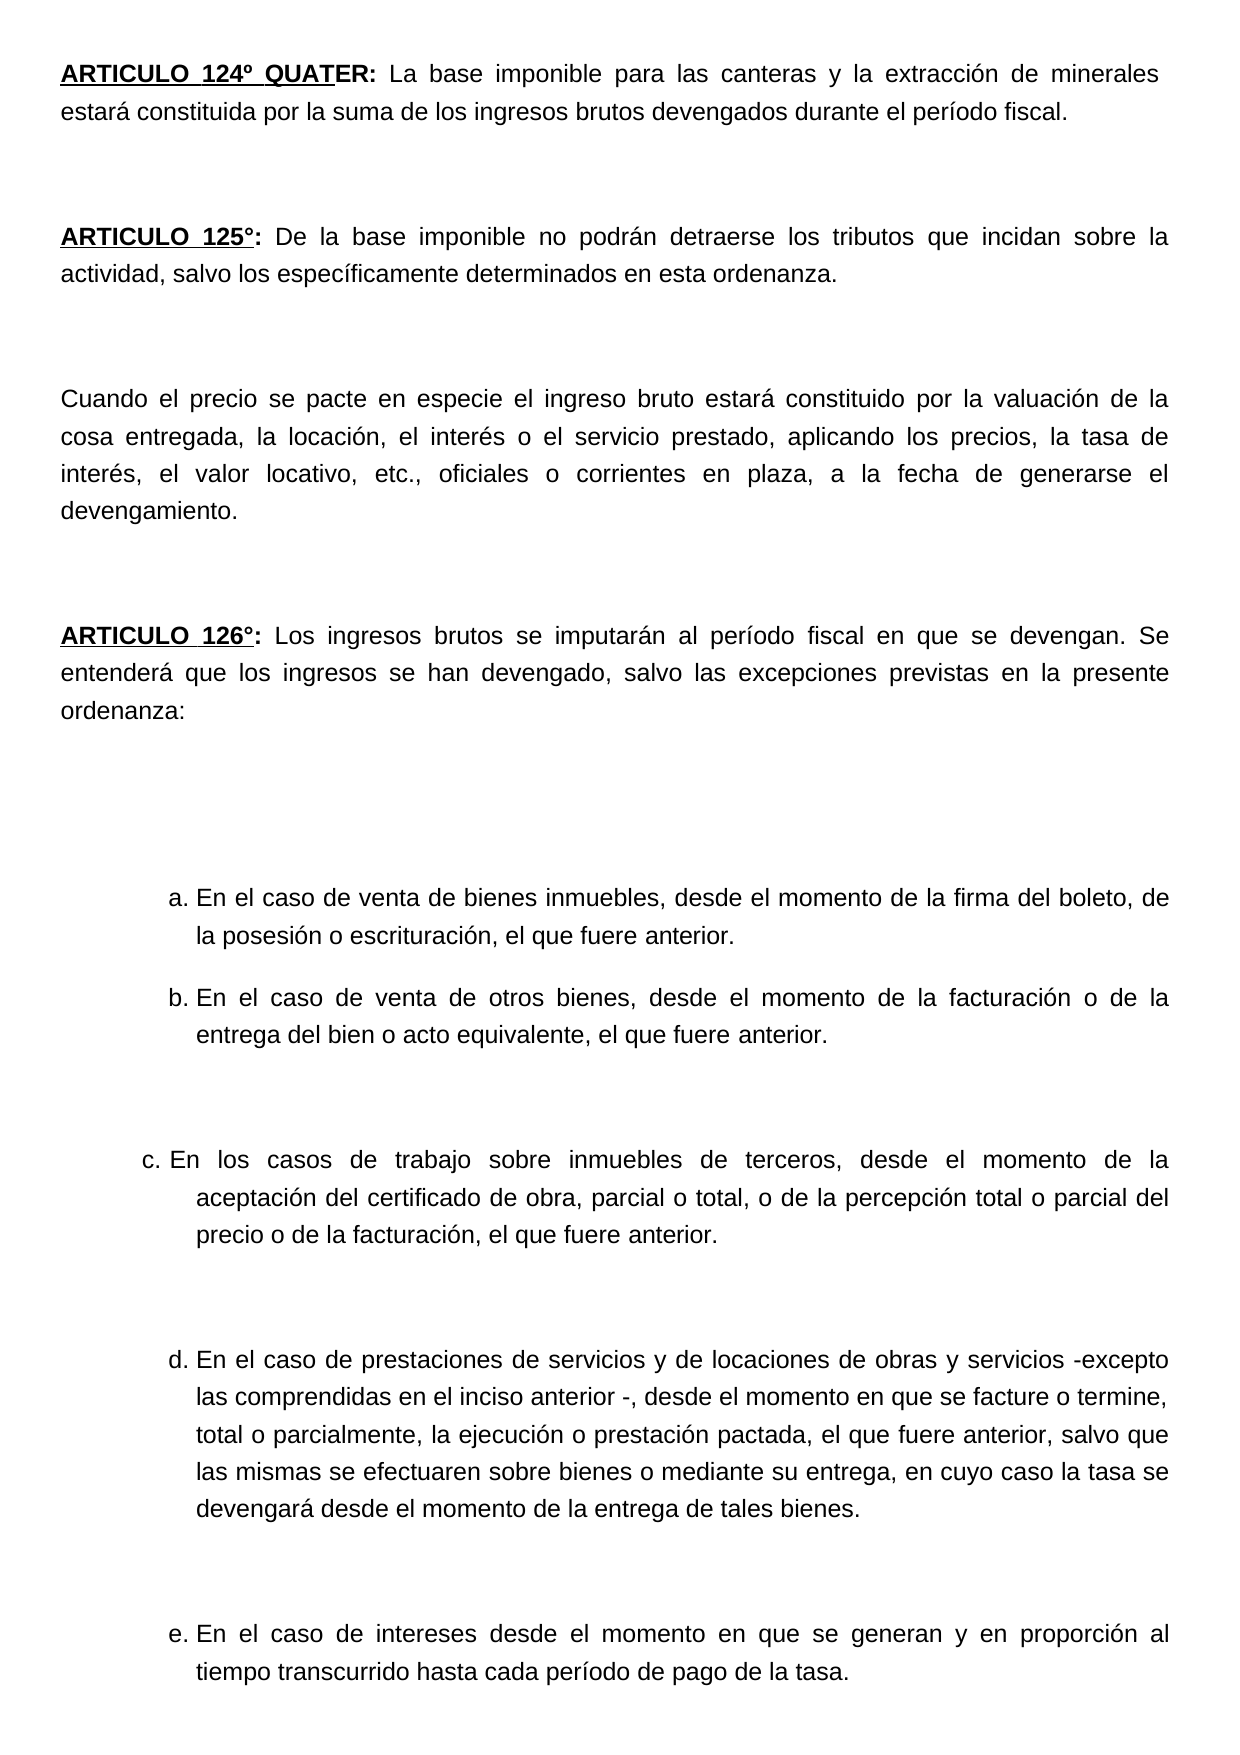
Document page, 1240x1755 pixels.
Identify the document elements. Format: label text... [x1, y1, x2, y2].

list En el caso de venta de bienes inmuebles, desde el momento de la firma del boleto, de la posesión o escrituración, el que fuere anterior. [168, 883, 1169, 949]
list En los casos de trabajo sobre inmuebles de terceros, desde el momento de la aceptación del certificado de obra, parcial o total, o de la percepción total o parcial del precio o de la facturación, el que fuere anterior. [142, 1146, 1170, 1249]
list En el caso de venta de otros bienes, desde el momento de la facturación o de la entrega del bien o acto equivalente, el que fuere anterior. [168, 983, 1169, 1049]
text ARTICULO 125°: De la base imponible no podrán detraerse los tributos que incidan sobre la actividad, salvo los específicamente determinados en esta ordenanza. [60, 222, 1169, 288]
text ARTICULO 126°: Los ingresos brutos se imputarán al período fiscal en que se devengan. Se entenderá que los ingresos se han devengado, salvo las excepciones previstas en la presente ordenanza: [60, 621, 1169, 724]
list En el caso de prestaciones de servicios y de locaciones de obras y servicios -excepto las comprendidas en el inciso anterior -, desde el momento en que se facture o termine, total o parcialmente, la ejecución o prestación pactada, el que fuere anterior, salvo que las mismas se efectuaren sobre bienes o mediante su entrega, en cuyo caso la tasa se devengará desde el momento de la entrega de tales bienes. [168, 1345, 1170, 1523]
text Cuando el precio se pacte en especie el ingreso bruto estará constituido por la valuación de la cosa entregada, la locación, el interés o el servicio prestado, aplicando los precios, la tasa de interés, el valor locativo, etc., oficiales o corrientes en plaza, a la fecha de generarse el devengamiento. [60, 384, 1170, 525]
text ARTICULO 124º QUATER: La base imponible para las canteras y la extracción de minerales estará constituida por la suma de los ingresos brutos devengados durante el período fiscal. [60, 59, 1170, 126]
list En el caso de intereses desde el momento en que se generan y en proporción al tiempo transcurrido hasta cada período de pago de la tasa. [168, 1619, 1169, 1685]
